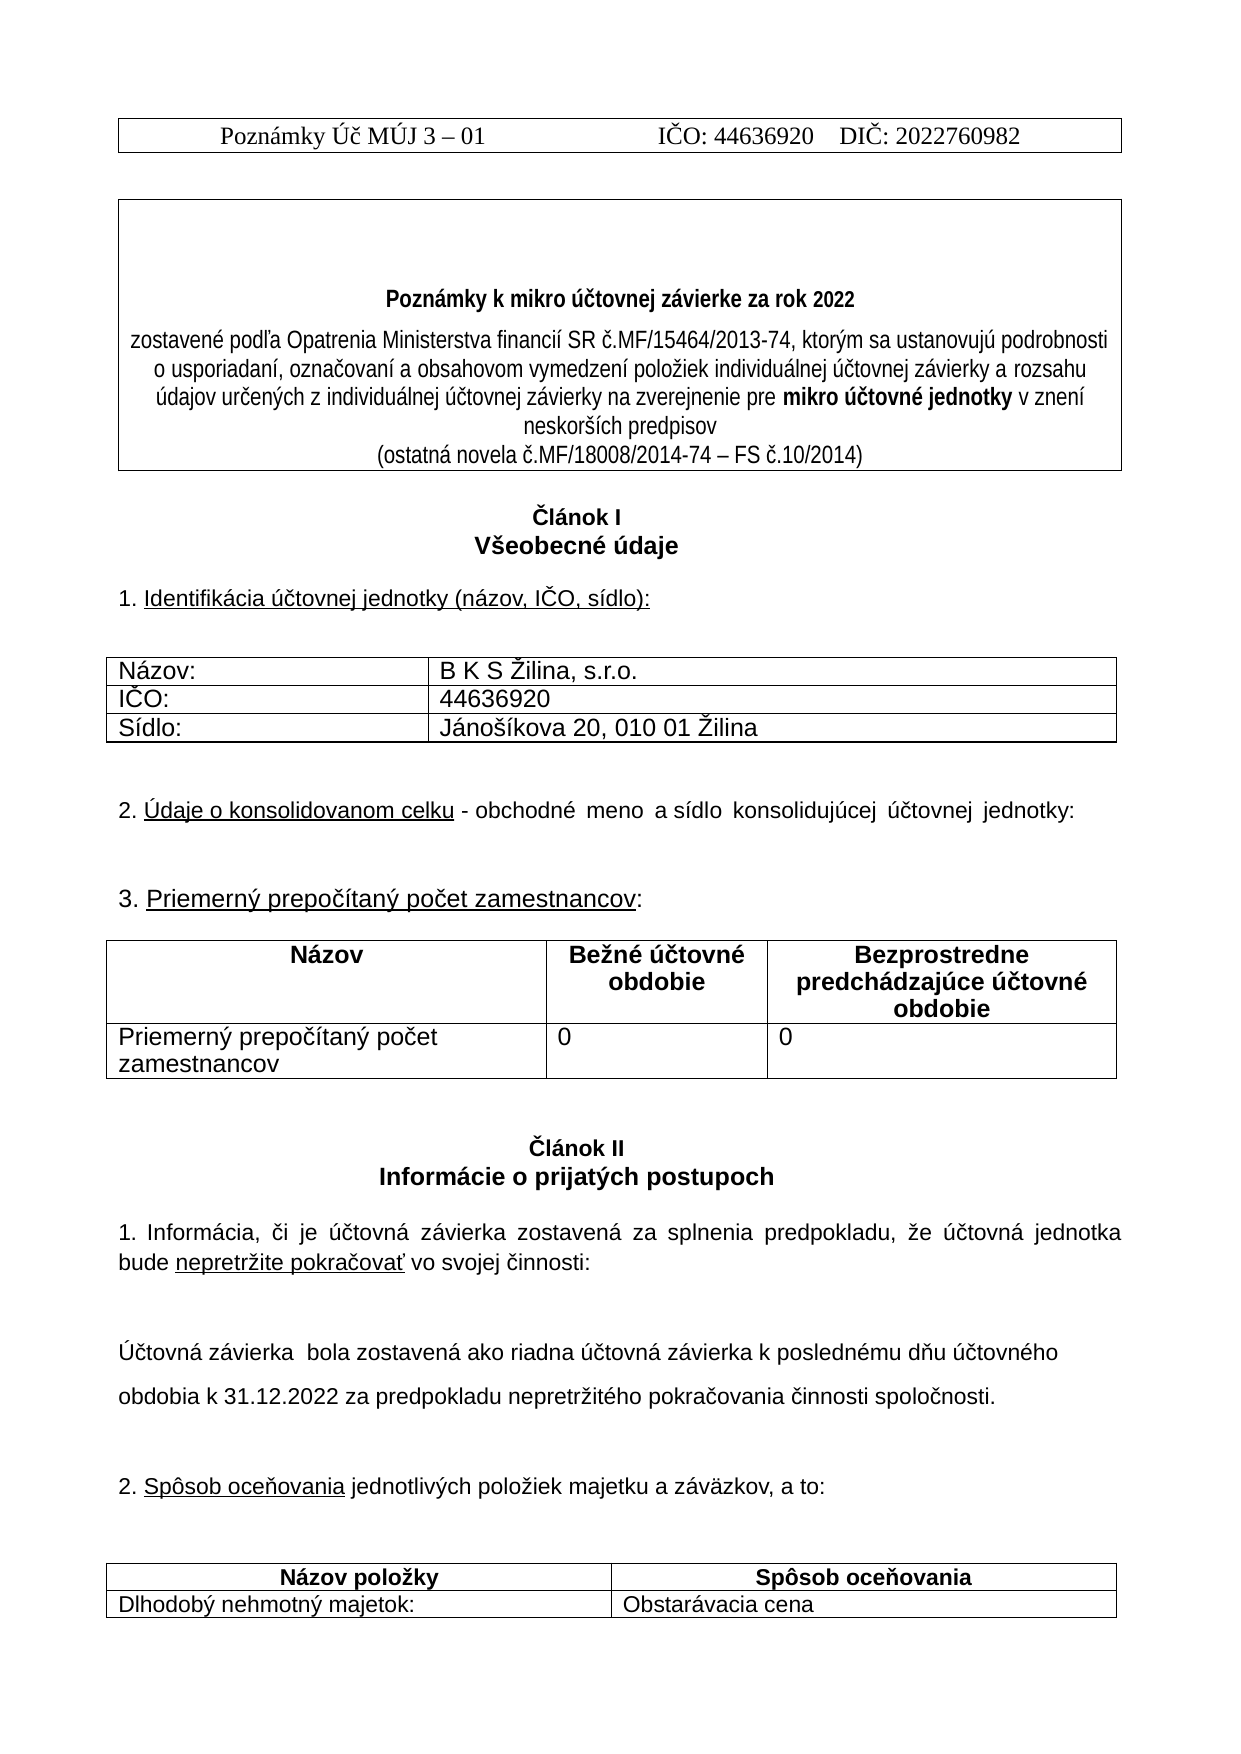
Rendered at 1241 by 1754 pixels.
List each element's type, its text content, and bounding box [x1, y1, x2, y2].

text Všeobecné údaje [118, 531, 1034, 559]
table_cell IČO: [107, 686, 428, 713]
text obdobia k 31.12.2022 za predpokladu nepretržitého pokračovania činnosti spoločnosti. [118, 1383, 1122, 1409]
table_cell Obstarávacia cena [612, 1591, 1116, 1617]
text Poznámky Úč MÚJ 3 – 01 IČO: 44636920 DIČ: 2022760982 [119, 119, 1121, 152]
table_cell Dlhodobý nehmotný majetok: [107, 1591, 611, 1617]
table_header Bežné účtovné obdobie [547, 941, 767, 1023]
table_cell 0 [547, 1024, 767, 1078]
text (ostatná novela č.MF/18008/2014-74 – FS č.10/2014) [119, 437, 1121, 470]
text 2. Údaje o konsolidovanom celku - obchodné meno a sídlo konsolidujúcej účtovnej jednotky: [118, 797, 1122, 823]
table_cell Sídlo: [107, 714, 428, 741]
text 1. Informácia, či je účtovná závierka zostavená za splnenia predpokladu, že účtovná jednotka bude nepretržite pokračovať vo svojej činnosti: [118, 1219, 1122, 1275]
table_header Spôsob oceňovania [612, 1564, 1116, 1590]
table_cell Jánošíkova 20, 010 01 Žilina [429, 714, 1116, 741]
subtitle Článok I [118, 504, 1035, 531]
table_header Bezprostredne predchádzajúce účtovné obdobie [768, 941, 1116, 1023]
text 1. Identifikácia účtovnej jednotky (názov, IČO, sídlo): [118, 585, 1122, 612]
text Informácie o prijatých postupoch [118, 1162, 1035, 1190]
text 3. Priemerný prepočítaný počet zamestnancov: [118, 886, 1122, 913]
table_header Názov položky [107, 1564, 611, 1590]
text Účtovná závierka bola zostavená ako riadna účtovná závierka k poslednému dňu účtovného [118, 1338, 1122, 1365]
subtitle Článok II [118, 1135, 1035, 1162]
text 2. Spôsob oceňovania jednotlivých položiek majetku a záväzkov, a to: [118, 1473, 1122, 1499]
table_cell 0 [768, 1024, 1116, 1078]
text Poznámky k mikro účtovnej závierke za rok 2022 [119, 281, 1121, 313]
table_cell 44636920 [429, 686, 1116, 713]
table_header B K S Žilina, s.r.o. [429, 658, 1116, 685]
table_header Názov: [107, 658, 428, 685]
text zostavené podľa Opatrenia Ministerstva financií SR č.MF/15464/2013-74, ktorým sa ustanovujú podrobnosti o usporiadaní, označovaní a obsahovom vymedzení položiek individuálnej účtovnej závierky a rozsahu údajov určených z individuálnej účtovnej závierky na zverejnenie pre mikro účtovné jednotky v znení neskorších predpisov [119, 322, 1121, 437]
table_cell Priemerný prepočítaný počet zamestnancov [107, 1024, 546, 1078]
table_header Názov [107, 941, 546, 1023]
